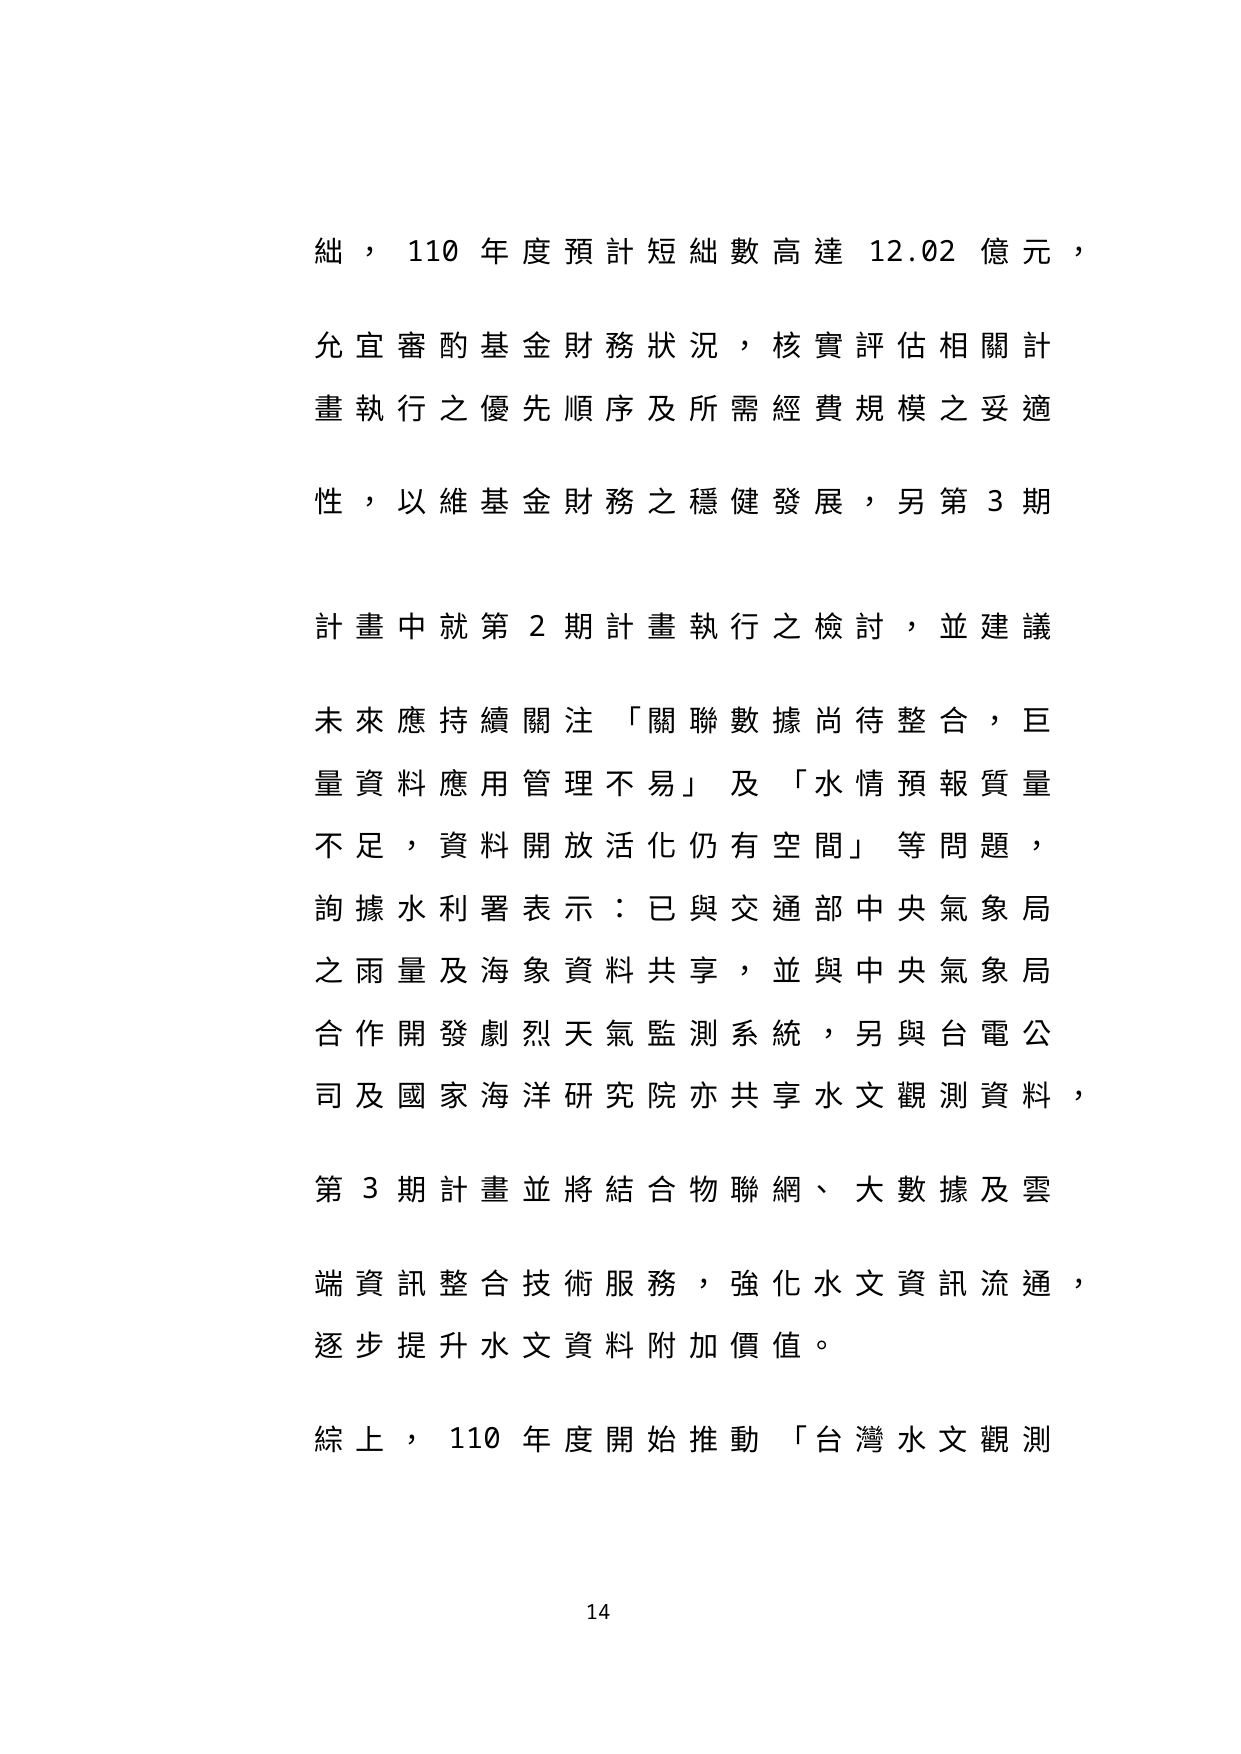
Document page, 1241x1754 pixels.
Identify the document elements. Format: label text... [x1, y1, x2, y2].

text 3.鑑於水資源作業基金，近5年度均呈短絀，110年度預計短絀數高達12.02億元，允宜審酌基金財務狀況，核實評估相關計畫執行之優先順序及所需經費規模之妥適性，以維基金財務之穩健發展，另第3期計畫中就第2期計畫執行之檢討，並建議未來應持續關注「關聯數據尚待整合，巨量資料應用管理不易」及「水情預報質量不足，資料開放活化仍有空間」等問題，詢據水利署表示：已與交通部中央氣象局之雨量及海象資料共享，並與中央氣象局合作開發劇烈天氣監測系統，另與台電公司及國家海洋研究院亦共享水文觀測資料，第3期計畫並將結合物聯網、大數據及雲端資訊整合技術服務，強化水文資訊流通，逐步提升水文資料附加價值。 [271, 177, 1058, 1365]
text 綜上，110年度開始推動「台灣水文觀測 [242, 1365, 1058, 1490]
